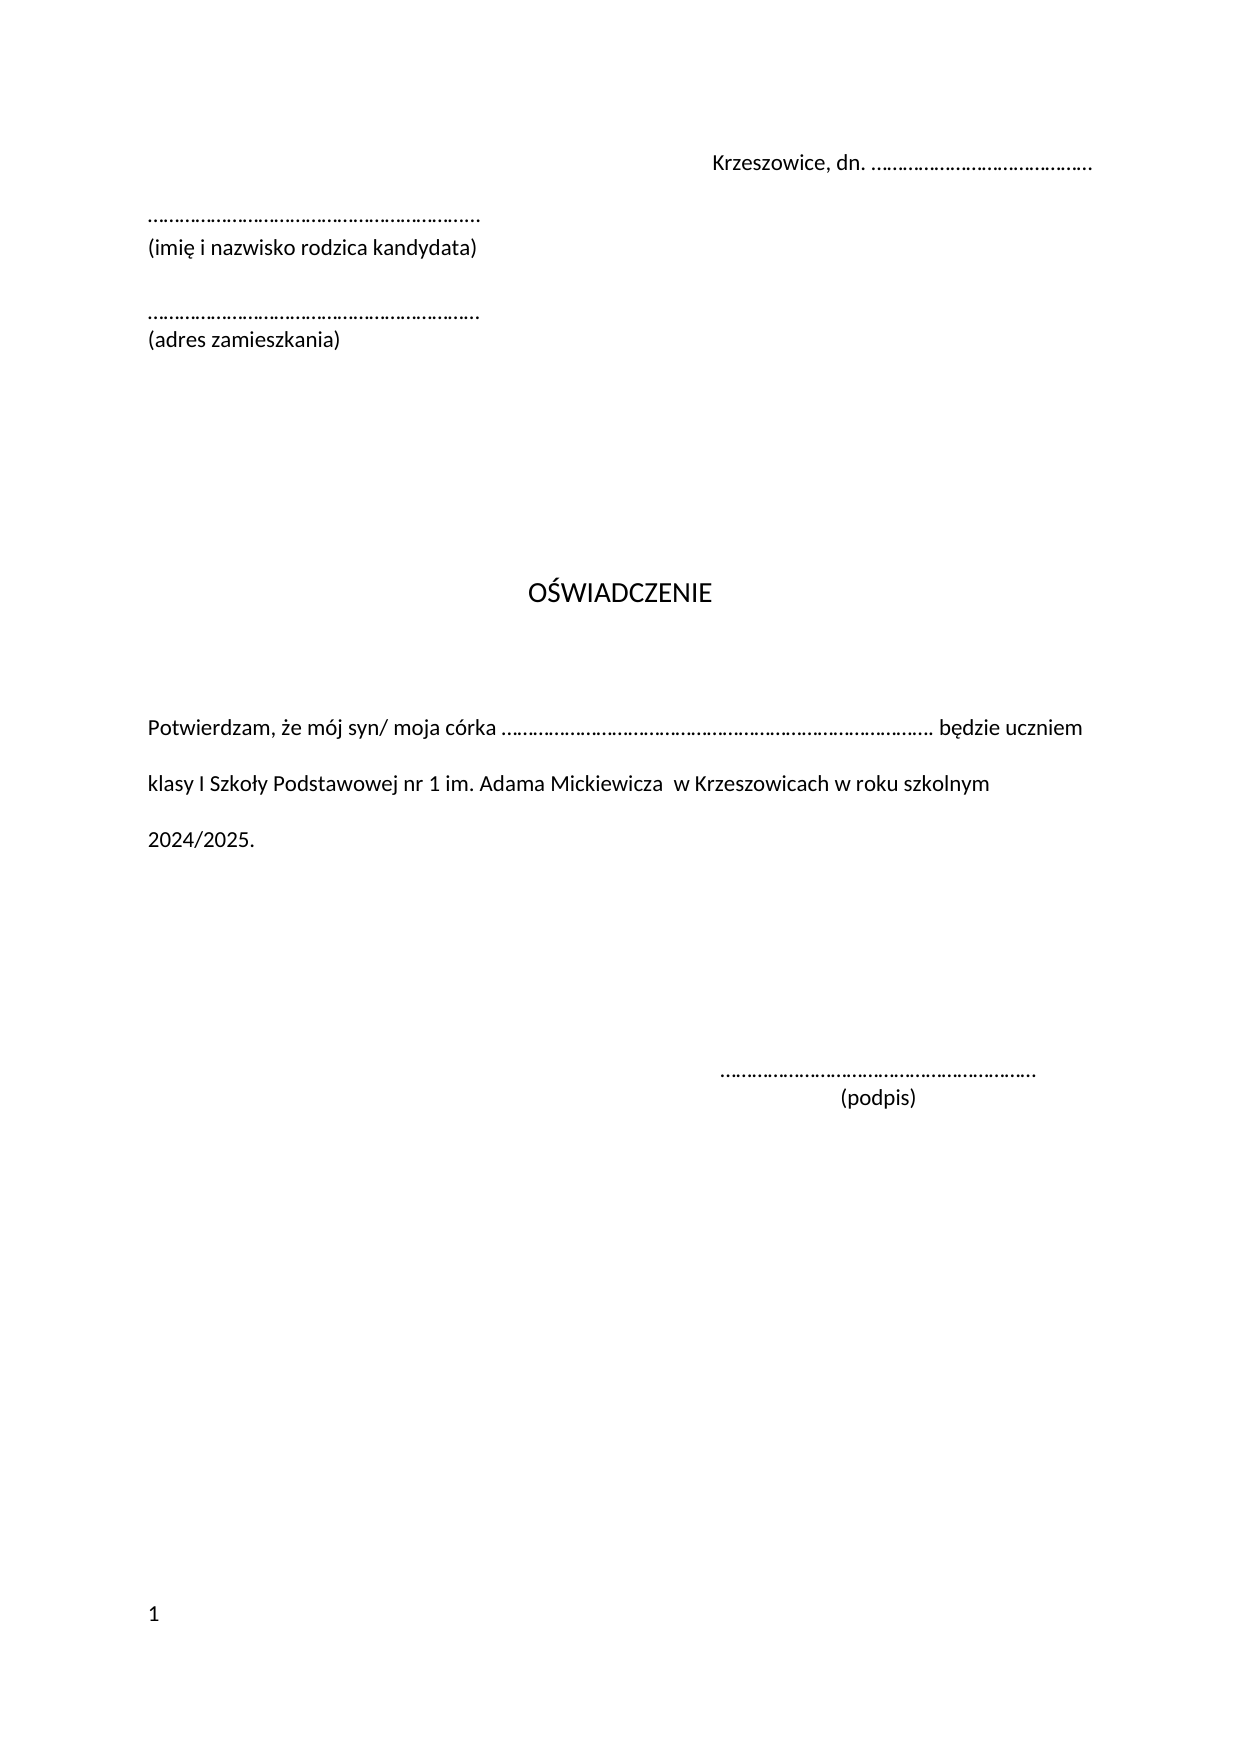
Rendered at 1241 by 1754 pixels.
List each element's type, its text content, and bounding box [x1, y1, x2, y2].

text Krzeszowice, dn. …………………………………… [148, 148, 1093, 176]
text …………………………………………………… [664, 1055, 1093, 1083]
text OŚWIADCZENIE [148, 574, 1093, 610]
text (podpis) [664, 1083, 1093, 1111]
text ……………………………………………………… [148, 297, 1093, 325]
text Potwierdzam, że mój syn/ moja córka ………………………………………………………………………. będzie uczniem klasy I Szkoły Podstawowej nr 1 im. Adama Mickiewicza w Krzeszowicach w roku szkolnym 2024/2025. [148, 713, 1093, 853]
text (adres zamieszkania) [148, 325, 1093, 353]
text ……………………………………………………... [148, 201, 1093, 229]
text (imię i nazwisko rodzica kandydata) [148, 233, 1093, 261]
